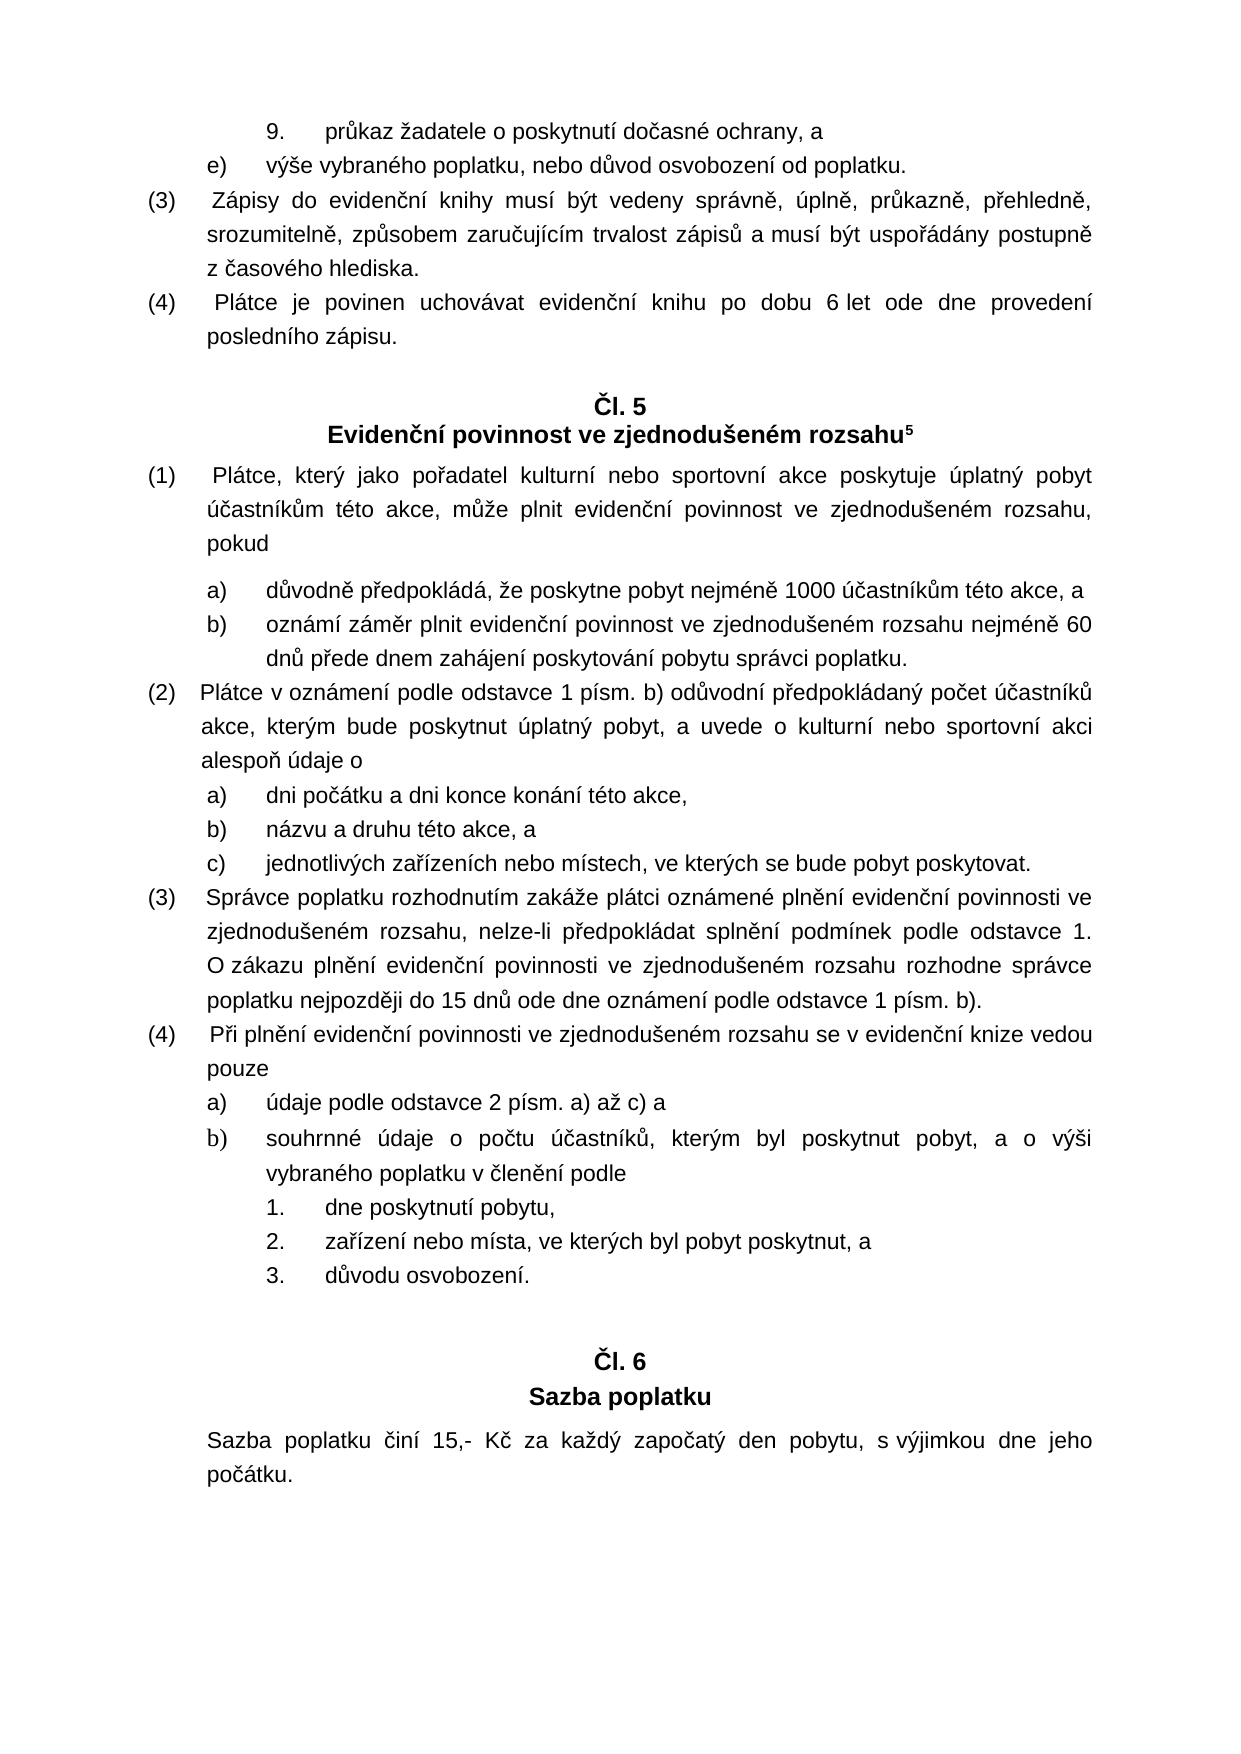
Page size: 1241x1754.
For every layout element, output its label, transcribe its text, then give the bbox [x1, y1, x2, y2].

list souhrnné údaje o počtu účastníků, kterým byl poskytnut pobyt, a o výši vybraného poplatku v členění podle [207, 1123, 1093, 1186]
list údaje podle odstavce 2 písm. a) až c) a [207, 1089, 1093, 1115]
text Sazba poplatku [148, 1381, 1093, 1410]
list průkaz žadatele o poskytnutí dočasné ochrany, a [266, 118, 1093, 144]
list Evidenční povinnost ve zjednodušeném rozsahu5 [148, 420, 1093, 449]
list Zápisy do evidenční knihy musí být vedeny správně, úplně, průkazně, přehledně, srozumitelně, způsobem zaručujícím trvalost zápisů a musí být uspořádány postupně z časového hlediska. [148, 187, 1093, 281]
list dni počátku a dni konce konání této akce, [207, 782, 1093, 808]
list zařízení nebo místa, ve kterých byl pobyt poskytnut, a [266, 1228, 1093, 1254]
list Plátce je povinen uchovávat evidenční knihu po dobu 6 let ode dne provedení posledního zápisu. [148, 289, 1093, 349]
list názvu a druhu této akce, a [207, 816, 1093, 842]
list výše vybraného poplatku, nebo důvod osvobození od poplatku. [207, 152, 1093, 179]
list dne poskytnutí pobytu, [266, 1194, 1093, 1220]
text (4) Při plnění evidenční povinnosti ve zjednodušeném rozsahu se v evidenční knize vedou pouze [148, 1021, 1093, 1081]
list Plátce, který jako pořadatel kulturní nebo sportovní akce poskytuje úplatný pobyt účastníkům této akce, může plnit evidenční povinnost ve zjednodušeném rozsahu, pokud [148, 462, 1093, 556]
text Sazba poplatku činí 15,- Kč za každý započatý den pobytu, s výjimkou dne jeho počátku. [207, 1427, 1093, 1487]
text Čl. 5 [148, 392, 1093, 420]
list oznámí záměr plnit evidenční povinnost ve zjednodušeném rozsahu nejméně 60 dnů přede dnem zahájení poskytování pobytu správci poplatku. [207, 611, 1093, 671]
list důvodně předpokládá, že poskytne pobyt nejméně 1000 účastníkům této akce, a [207, 577, 1093, 603]
list jednotlivých zařízeních nebo místech, ve kterých se bude pobyt poskytovat. [207, 850, 1093, 876]
text (3) Správce poplatku rozhodnutím zakáže plátci oznámené plnění evidenční povinnosti ve zjednodušeném rozsahu, nelze-li předpokládat splnění podmínek podle odstavce 1. O zákazu plnění evidenční povinnosti ve zjednodušeném rozsahu rozhodne správce poplatku nejpozději do 15 dnů ode dne oznámení podle odstavce 1 písm. b). [148, 884, 1093, 1013]
text Čl. 6 [148, 1346, 1093, 1375]
list důvodu osvobození. [266, 1262, 1093, 1289]
list Plátce v oznámení podle odstavce 1 písm. b) odůvodní předpokládaný počet účastníků akce, kterým bude poskytnut úplatný pobyt, a uvede o kulturní nebo sportovní akci alespoň údaje o [148, 679, 1093, 774]
